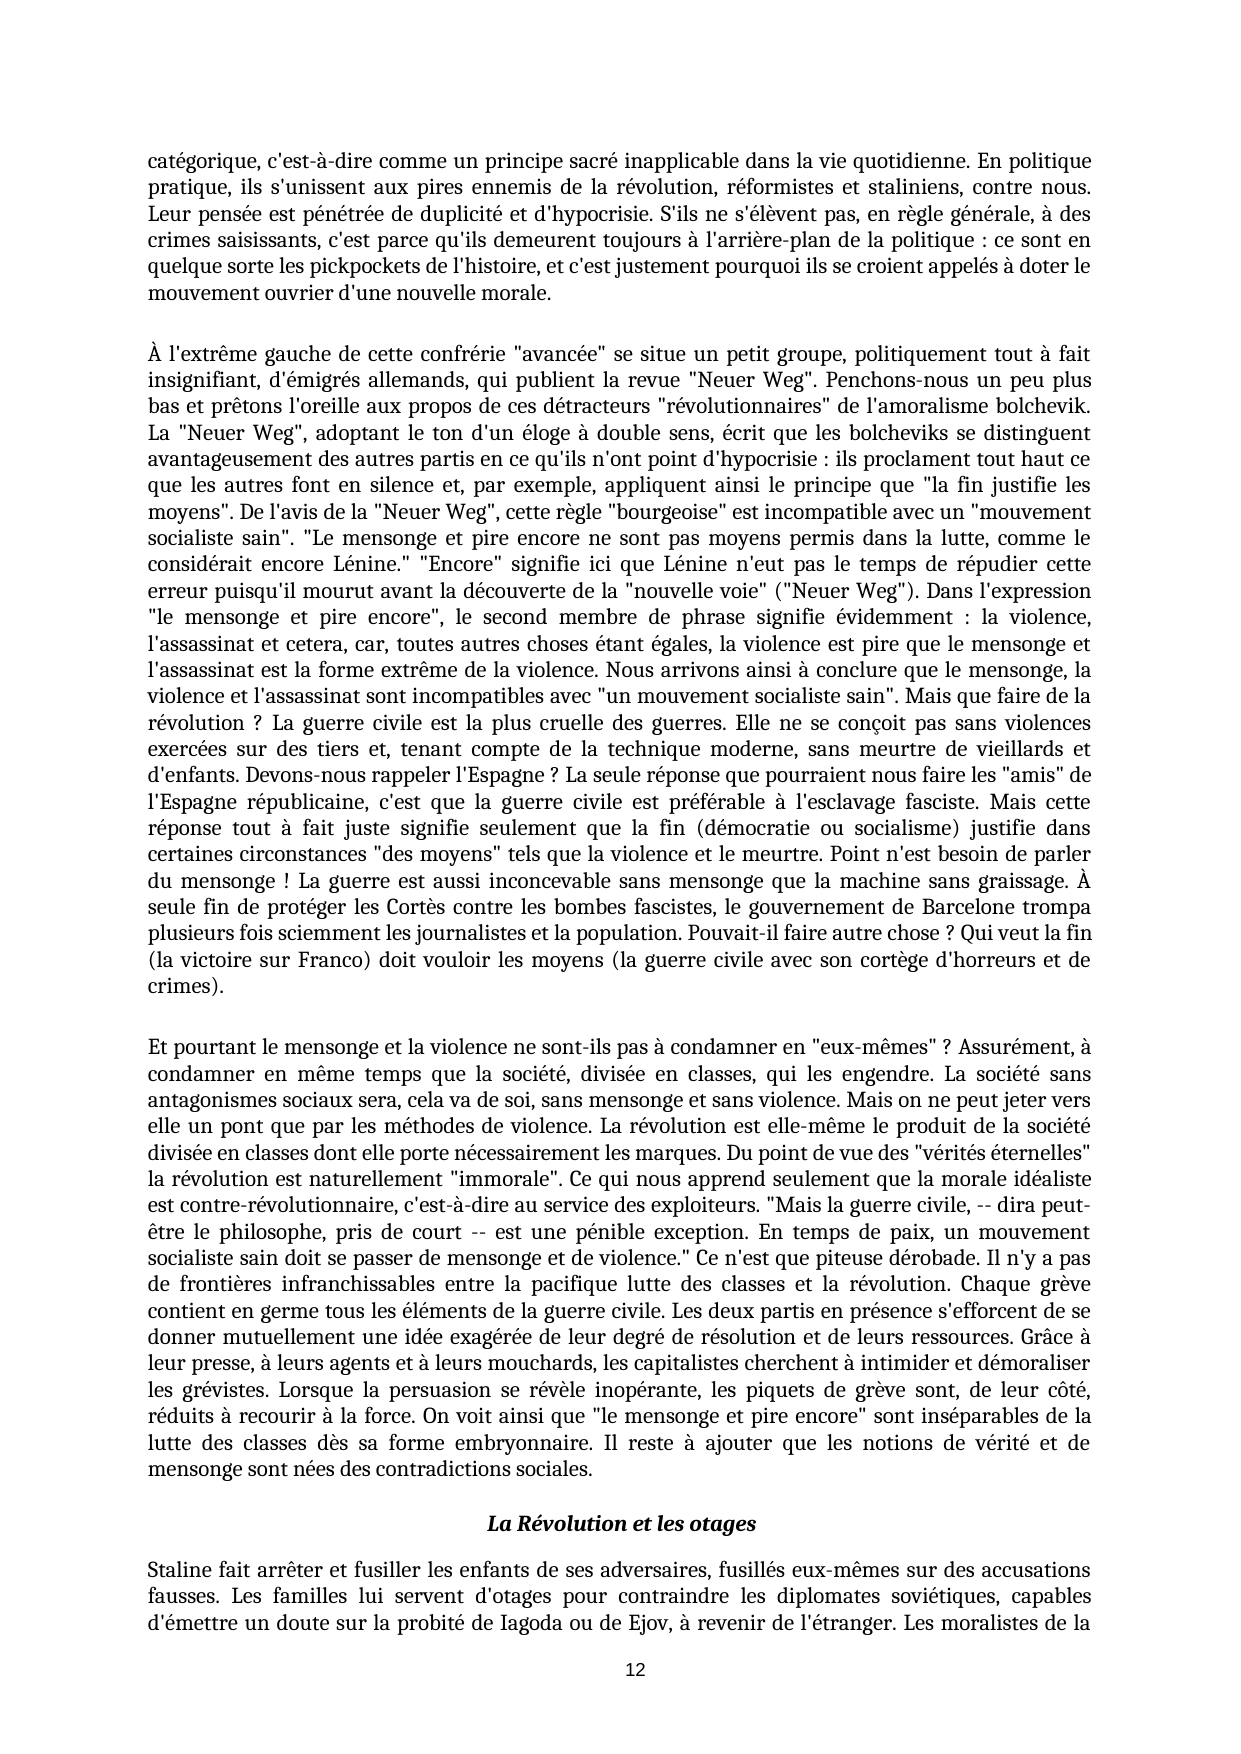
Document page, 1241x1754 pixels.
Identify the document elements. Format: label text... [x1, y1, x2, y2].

text À l'extrême gauche de cette confrérie "avancée" se situe un petit groupe, politiquement tout à fait insignifiant, d'émigrés allemands, qui publient la revue "Neuer Weg". Penchons-nous un peu plus bas et prêtons l'oreille aux propos de ces détracteurs "révolutionnaires" de l'amoralisme bolchevik. La "Neuer Weg", adoptant le ton d'un éloge à double sens, écrit que les bolcheviks se distinguent avantageusement des autres partis en ce qu'ils n'ont point d'hypocrisie : ils proclament tout haut ce que les autres font en silence et, par exemple, appliquent ainsi le principe que "la fin justifie les moyens". De l'avis de la "Neuer Weg", cette règle "bourgeoise" est incompatible avec un "mouvement socialiste sain". "Le mensonge et pire encore ne sont pas moyens permis dans la lutte, comme le considérait encore Lénine." "Encore" signifie ici que Lénine n'eut pas le temps de répudier cette erreur puisqu'il mourut avant la découverte de la "nouvelle voie" ("Neuer Weg"). Dans l'expression "le mensonge et pire encore", le second membre de phrase signifie évidemment : la violence, l'assassinat et cetera, car, toutes autres choses étant égales, la violence est pire que le mensonge et l'assassinat est la forme extrême de la violence. Nous arrivons ainsi à conclure que le mensonge, la violence et l'assassinat sont incompatibles avec "un mouvement socialiste sain". Mais que faire de la révolution ? La guerre civile est la plus cruelle des guerres. Elle ne se conçoit pas sans violences exercées sur des tiers et, tenant compte de la technique moderne, sans meurtre de vieillards et d'enfants. Devons-nous rappeler l'Espagne ? La seule réponse que pourraient nous faire les "amis" de l'Espagne républicaine, c'est que la guerre civile est préférable à l'esclavage fasciste. Mais cette réponse tout à fait juste signifie seulement que la fin (démocratie ou socialisme) justifie dans certaines circonstances "des moyens" tels que la violence et le meurtre. Point n'est besoin de parler du mensonge ! La guerre est aussi inconcevable sans mensonge que la machine sans graissage. À seule fin de protéger les Cortès contre les bombes fascistes, le gouvernement de Barcelone trompa plusieurs fois sciemment les journalistes et la population. Pouvait-il faire autre chose ? Qui veut la fin (la victoire sur Franco) doit vouloir les moyens (la guerre civile avec son cortège d'horreurs et de crimes). [148, 340, 1093, 999]
text La Révolution et les otages [148, 1511, 1093, 1537]
text Staline fait arrêter et fusiller les enfants de ses adversaires, fusillés eux-mêmes sur des accusations fausses. Les familles lui servent d'otages pour contraindre les diplomates soviétiques, capables d'émettre un doute sur la probité de Iagoda ou de Ejov, à revenir de l'étranger. Les moralistes de la [148, 1557, 1093, 1636]
text Et pourtant le mensonge et la violence ne sont-ils pas à condamner en "eux-mêmes" ? Assurément, à condamner en même temps que la société, divisée en classes, qui les engendre. La société sans antagonismes sociaux sera, cela va de soi, sans mensonge et sans violence. Mais on ne peut jeter vers elle un pont que par les méthodes de violence. La révolution est elle-même le produit de la société divisée en classes dont elle porte nécessairement les marques. Du point de vue des "vérités éternelles" la révolution est naturellement "immorale". Ce qui nous apprend seulement que la morale idéaliste est contre-révolutionnaire, c'est-à-dire au service des exploiteurs. "Mais la guerre civile, -- dira peut-être le philosophe, pris de court -- est une pénible exception. En temps de paix, un mouvement socialiste sain doit se passer de mensonge et de violence." Ce n'est que piteuse dérobade. Il n'y a pas de frontières infranchissables entre la pacifique lutte des classes et la révolution. Chaque grève contient en germe tous les éléments de la guerre civile. Les deux partis en présence s'efforcent de se donner mutuellement une idée exagérée de leur degré de résolution et de leurs ressources. Grâce à leur presse, à leurs agents et à leurs mouchards, les capitalistes cherchent à intimider et démoraliser les grévistes. Lorsque la persuasion se révèle inopérante, les piquets de grève sont, de leur côté, réduits à recourir à la force. On voit ainsi que "le mensonge et pire encore" sont inséparables de la lutte des classes dès sa forme embryonnaire. Il reste à ajouter que les notions de vérité et de mensonge sont nées des contradictions sociales. [148, 1034, 1093, 1482]
text catégorique, c'est-à-dire comme un principe sacré inapplicable dans la vie quotidienne. En politique pratique, ils s'unissent aux pires ennemis de la révolution, réformistes et staliniens, contre nous. Leur pensée est pénétrée de duplicité et d'hypocrisie. S'ils ne s'élèvent pas, en règle générale, à des crimes saisissants, c'est parce qu'ils demeurent toujours à l'arrière-plan de la politique : ce sont en quelque sorte les pickpockets de l'histoire, et c'est justement pourquoi ils se croient appelés à doter le mouvement ouvrier d'une nouvelle morale. [148, 148, 1093, 306]
